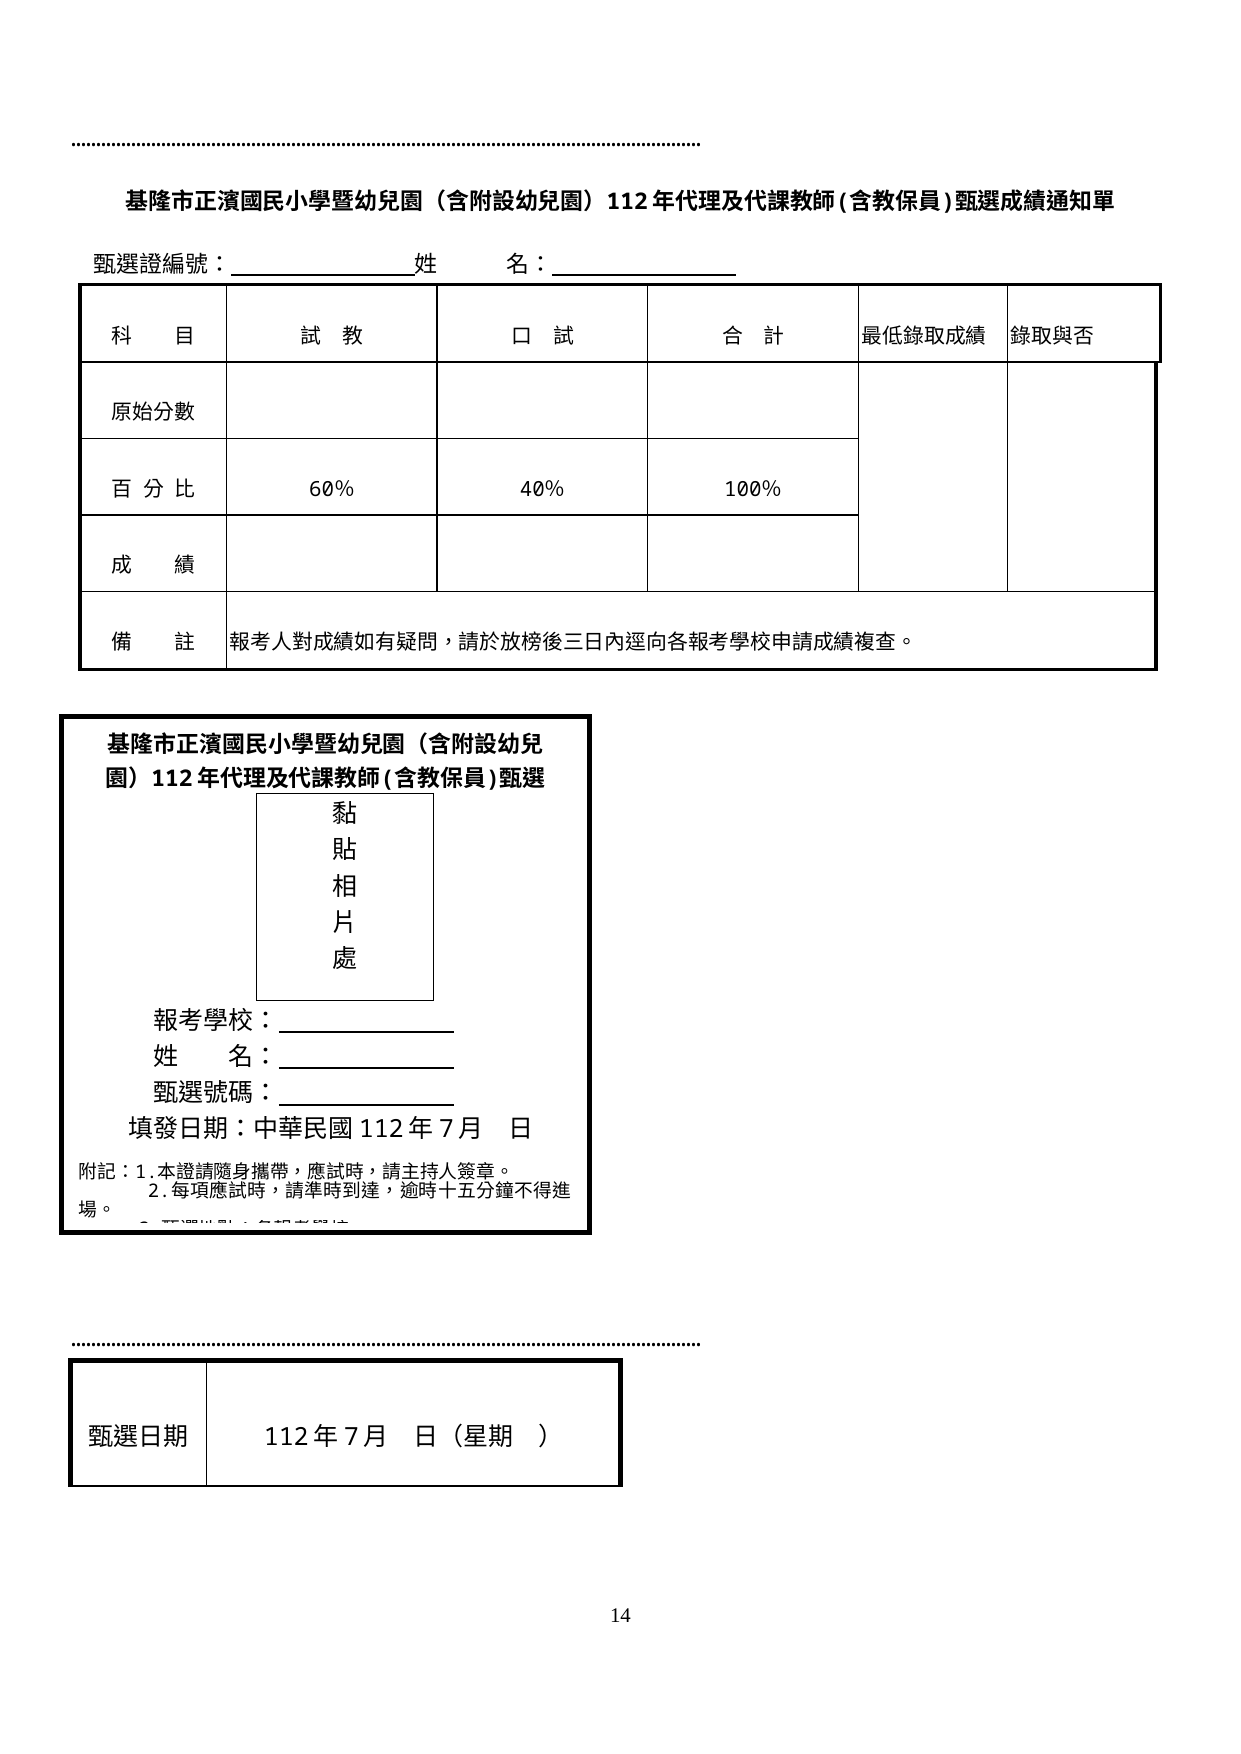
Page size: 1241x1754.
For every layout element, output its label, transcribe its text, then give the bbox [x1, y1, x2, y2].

text 2.每項應試時，請準時到達，逾時十五分鐘不得進場。 [78, 1183, 572, 1220]
table_header 合 計 [648, 286, 858, 361]
table_cell [438, 363, 647, 438]
table_cell 備 註 [82, 592, 226, 667]
table_cell [227, 363, 436, 438]
table_cell [648, 516, 858, 591]
text 甄選證編號： 姓 名： [71, 221, 1169, 283]
table_cell 100％ [648, 439, 858, 514]
text ……………………………………………………………………………………………………………… [71, 96, 1169, 158]
table_cell 60％ [227, 439, 436, 514]
table_header 錄取與否 [1008, 286, 1159, 361]
table_cell 40％ [438, 439, 647, 514]
text ……………………………………………………………………………………………………………… [64, 719, 587, 1230]
table_cell 成 績 [82, 516, 226, 591]
table_header 口 試 [438, 286, 647, 361]
text 填發日期：中華民國112年7月 日 [78, 1109, 572, 1145]
table_cell 原始分數 [82, 363, 226, 438]
table_cell [438, 516, 647, 591]
text 附記：1.本證請隨身攜帶，應試時，請主持人簽章。 [78, 1164, 572, 1183]
table_cell [1008, 363, 1154, 591]
table_header 試 教 [227, 286, 436, 361]
text 報考學校： [78, 1000, 572, 1036]
table_header 最低錄取成績 [859, 286, 1007, 361]
table_header 甄選日期 [73, 1363, 206, 1485]
table_header 黏 貼 相 片 處 [257, 794, 433, 1000]
table_cell [227, 516, 436, 591]
text 姓 名： [78, 1036, 572, 1073]
text 基隆市正濱國民小學暨幼兒園（含附設幼兒園）112年代理及代課教師(含教保員)甄選成績通知單 [71, 158, 1169, 221]
table_header 科 目 [82, 286, 226, 361]
table_cell [859, 363, 1007, 591]
table_cell 百 分 比 [82, 439, 226, 514]
table_cell [648, 363, 858, 438]
text 基隆市正濱國民小學暨幼兒園（含附設幼兒園）112年代理及代課教師(含教保員)甄選 [78, 726, 572, 793]
text 甄選號碼： [78, 1073, 572, 1109]
table_cell 報考人對成績如有疑問，請於放榜後三日內逕向各報考學校申請成績複查。 [227, 592, 1154, 667]
table_header 112年7月 日（星期 ） [207, 1363, 618, 1485]
text ……………………………………………………………………………………………………………… [71, 671, 1169, 1358]
